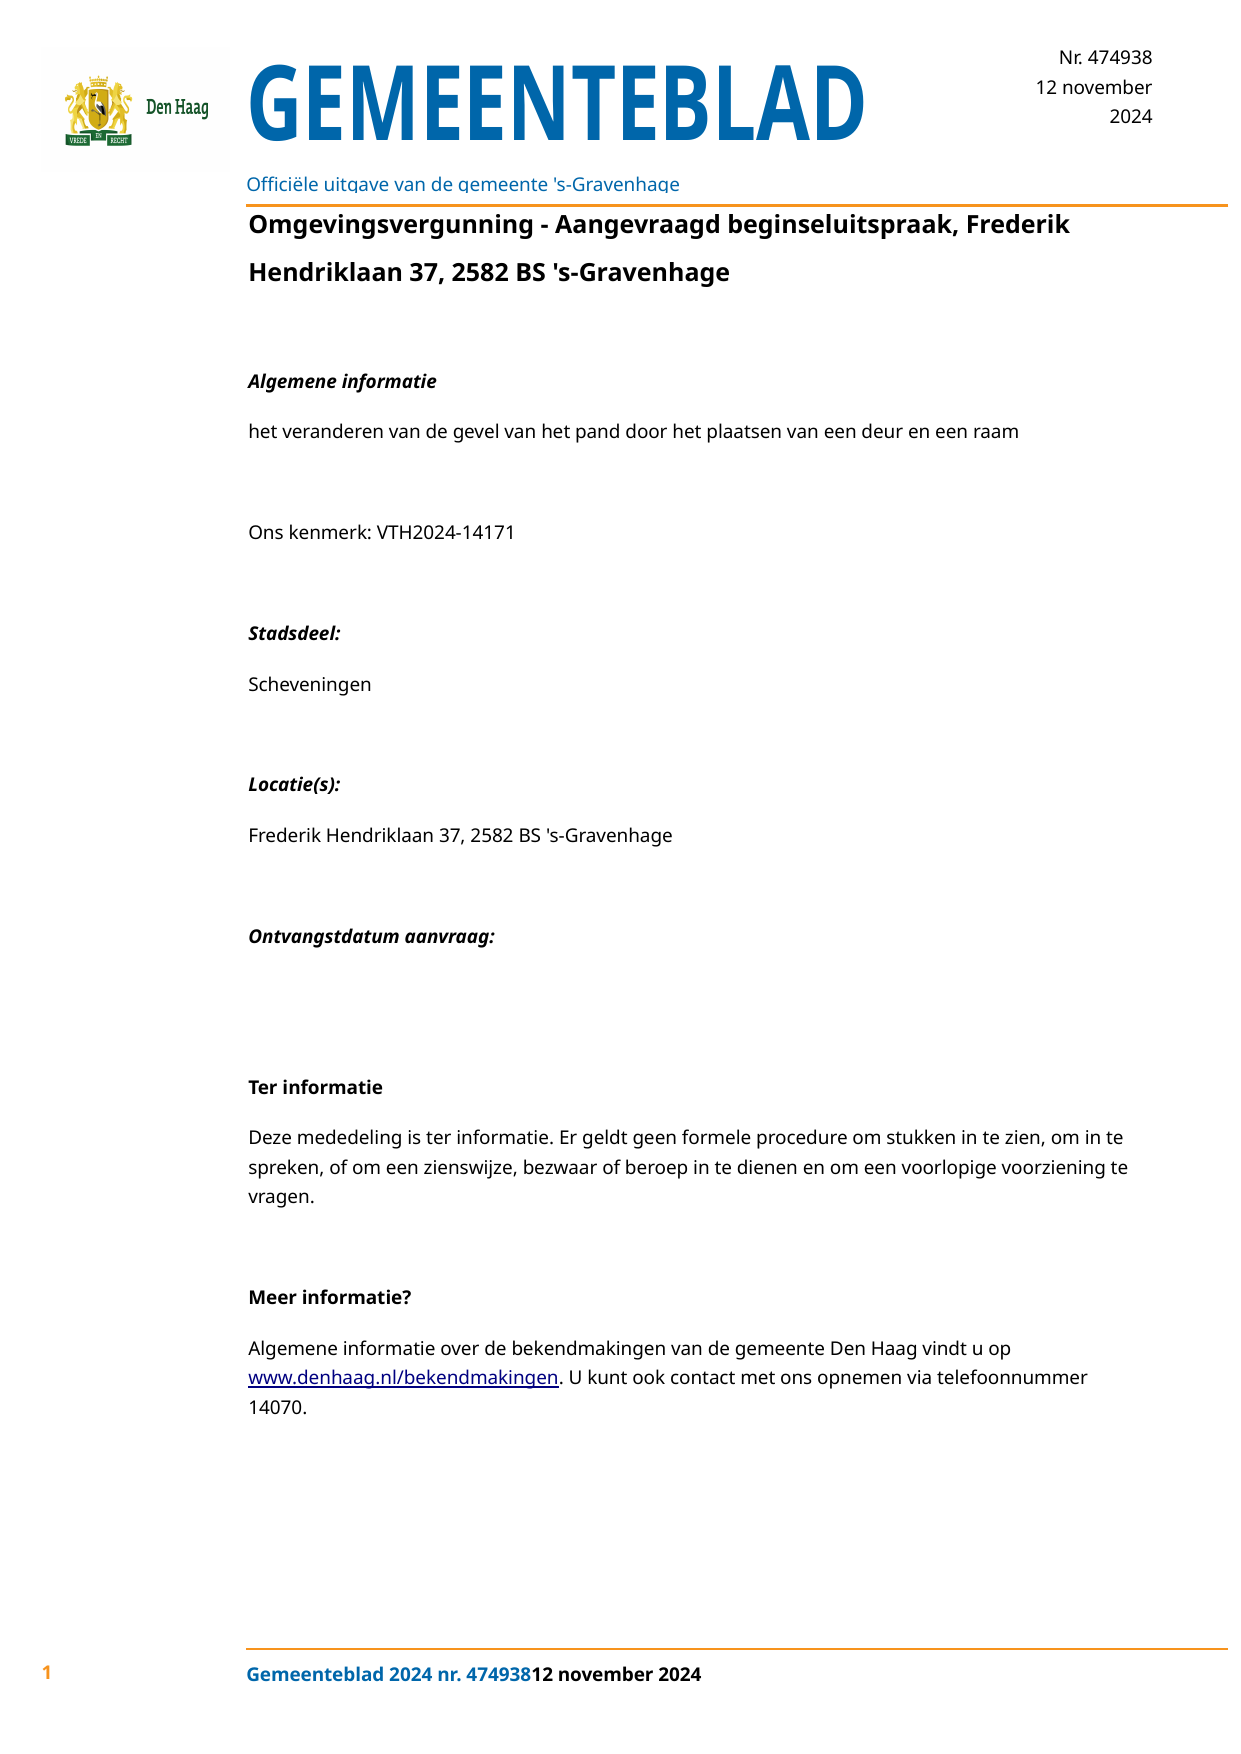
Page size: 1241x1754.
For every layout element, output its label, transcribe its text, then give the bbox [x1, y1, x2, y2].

text Frederik Hendriklaan 37, 2582 BS 's-Gravenhage [248, 822, 1152, 848]
text het veranderen van de gevel van het pand door het plaatsen van een deur en een raam [248, 419, 1152, 444]
text Algemene informatie [248, 368, 1152, 394]
text Algemene informatie over de bekendmakingen van de gemeente Den Haag vindt u op www.denhaag.nl/bekendmakingen. U kunt ook contact met ons opnemen via telefoonnummer 14070. [248, 1335, 1152, 1420]
text Ter informatie [248, 1074, 1152, 1100]
text Deze mededeling is ter informatie. Er geldt geen formele procedure om stukken in te zien, om in te spreken, of om een zienswijze, bezwaar of beroep in te dienen en om een voorlopige voorziening te vragen. [248, 1124, 1152, 1209]
text Ontvangstdatum aanvraag: [248, 923, 1152, 949]
text Scheveningen [248, 671, 1152, 697]
text Ons kenmerk: VTH2024-14171 [248, 519, 1152, 545]
text Locatie(s): [248, 772, 1152, 797]
picture [41, 47, 231, 172]
text Stadsdeel: [248, 620, 1152, 646]
text Meer informatie? [248, 1284, 1152, 1310]
text Omgevingsvergunning - Aangevraagd beginseluitspraak, Frederik Hendriklaan 37, 2582 BS 's-Gravenhage [248, 207, 1152, 288]
